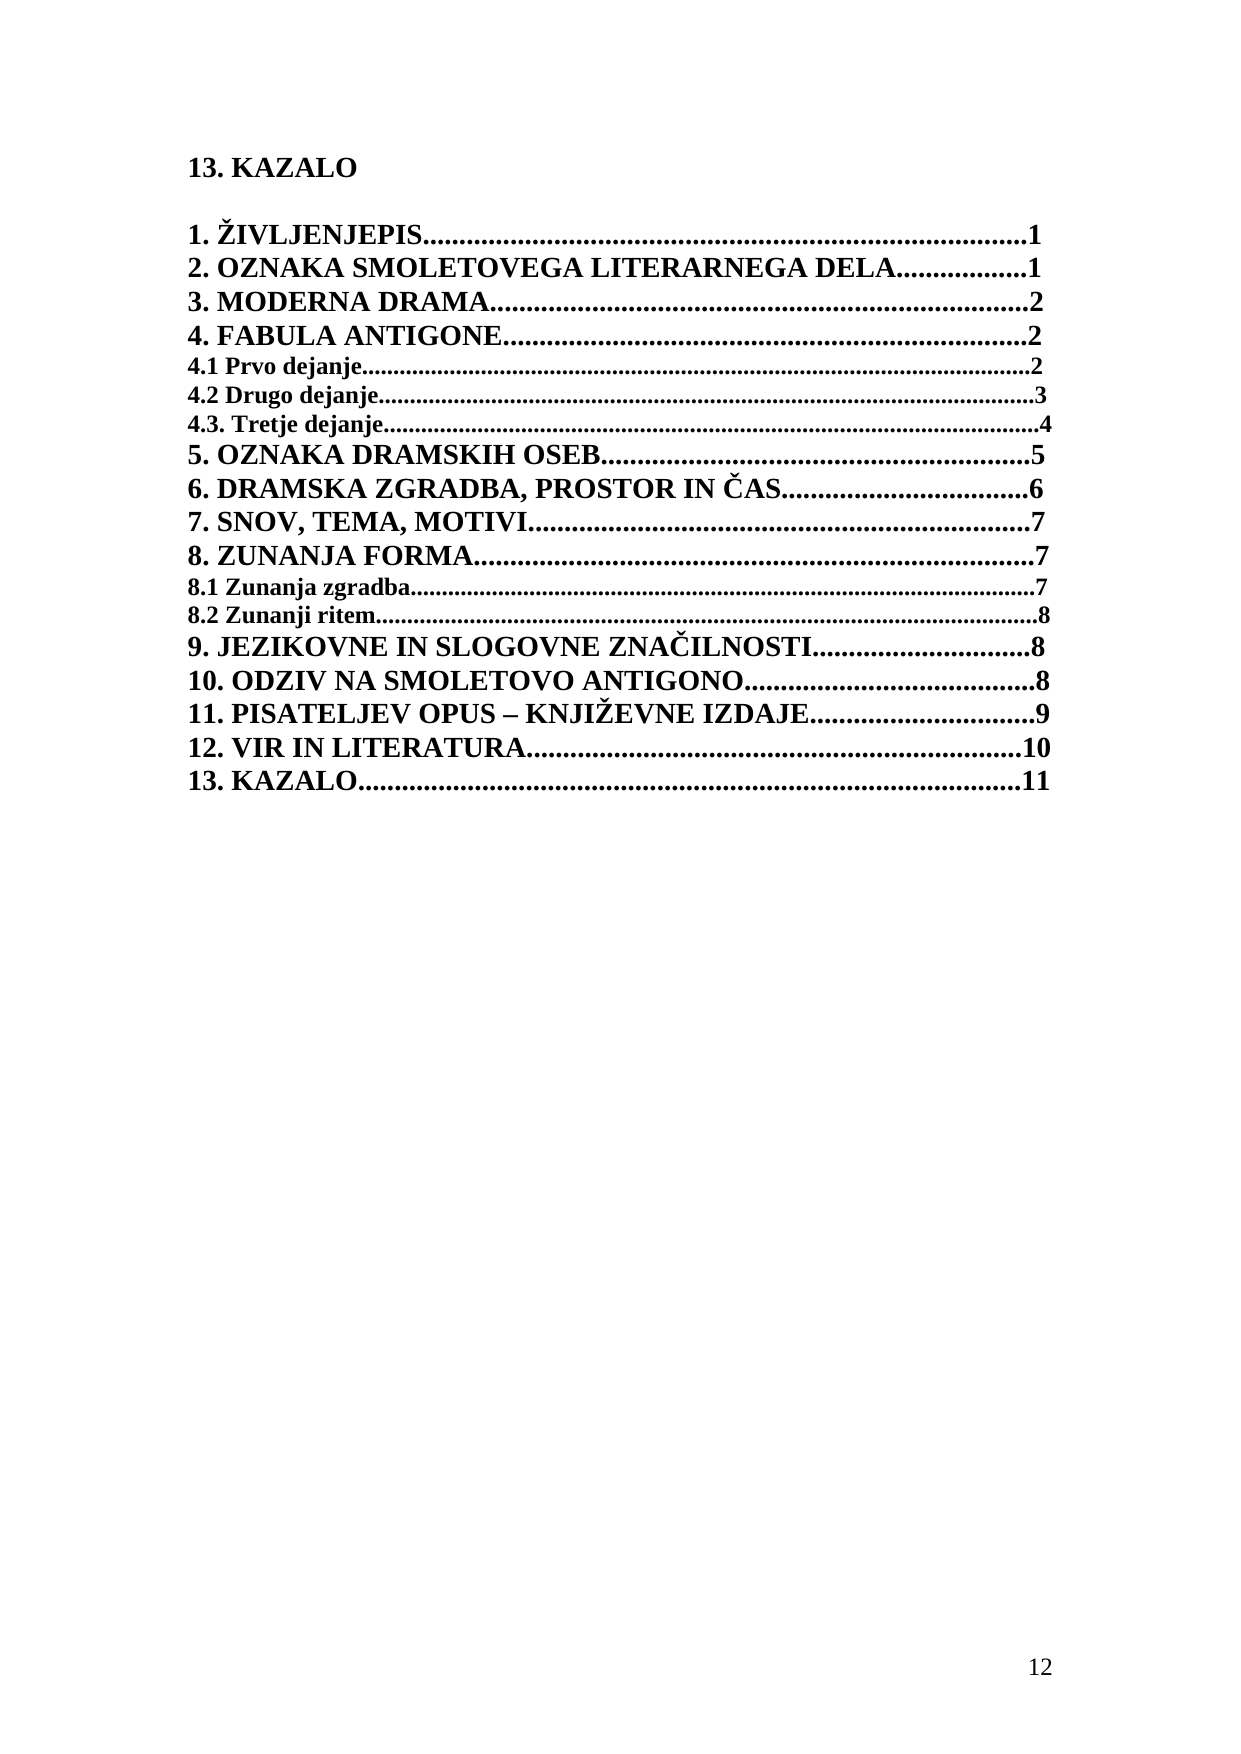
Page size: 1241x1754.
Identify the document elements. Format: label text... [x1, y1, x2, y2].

text 9. JEZIKOVNE IN SLOGOVNE ZNAČILNOSTI..............................8 [187, 629, 1053, 663]
text 13. KAZALO...........................................................................................11 [187, 763, 1053, 797]
text 8.2 Zunanji ritem..........................................................................................................8 [187, 600, 1053, 629]
text 4.2 Drugo dejanje.........................................................................................................3 [187, 380, 1053, 409]
text 6. DRAMSKA ZGRADBA, PROSTOR IN ČAS..................................6 [187, 471, 1050, 504]
text 4.1 Prvo dejanje...........................................................................................................2 [187, 351, 1053, 380]
text 5. OZNAKA DRAMSKIH OSEB...........................................................5 [187, 437, 1053, 471]
text 7. SNOV, TEMA, MOTIVI.....................................................................7 [187, 504, 1053, 538]
text 1. ŽIVLJENJEPIS...................................................................................1 [187, 217, 1053, 251]
text 3. MODERNA DRAMA..........................................................................2 [187, 284, 1053, 318]
text 8. ZUNANJA FORMA.............................................................................7 [187, 538, 1053, 572]
text 4.3. Tretje dejanje.........................................................................................................4 [187, 409, 1053, 437]
text 8.1 Zunanja zgradba....................................................................................................7 [187, 572, 1053, 600]
text 13. KAZALO [187, 150, 1053, 183]
text 12. VIR IN LITERATURA....................................................................10 [187, 730, 1053, 763]
text 11. PISATELJEV OPUS – KNJIŽEVNE IZDAJE...............................9 [187, 696, 1053, 730]
text 10. ODZIV NA SMOLETOVO ANTIGONO........................................8 [187, 663, 1053, 696]
text 4. FABULA ANTIGONE........................................................................2 [187, 318, 1053, 351]
text 2. OZNAKA SMOLETOVEGA LITERARNEGA DELA..................1 [187, 251, 1053, 284]
